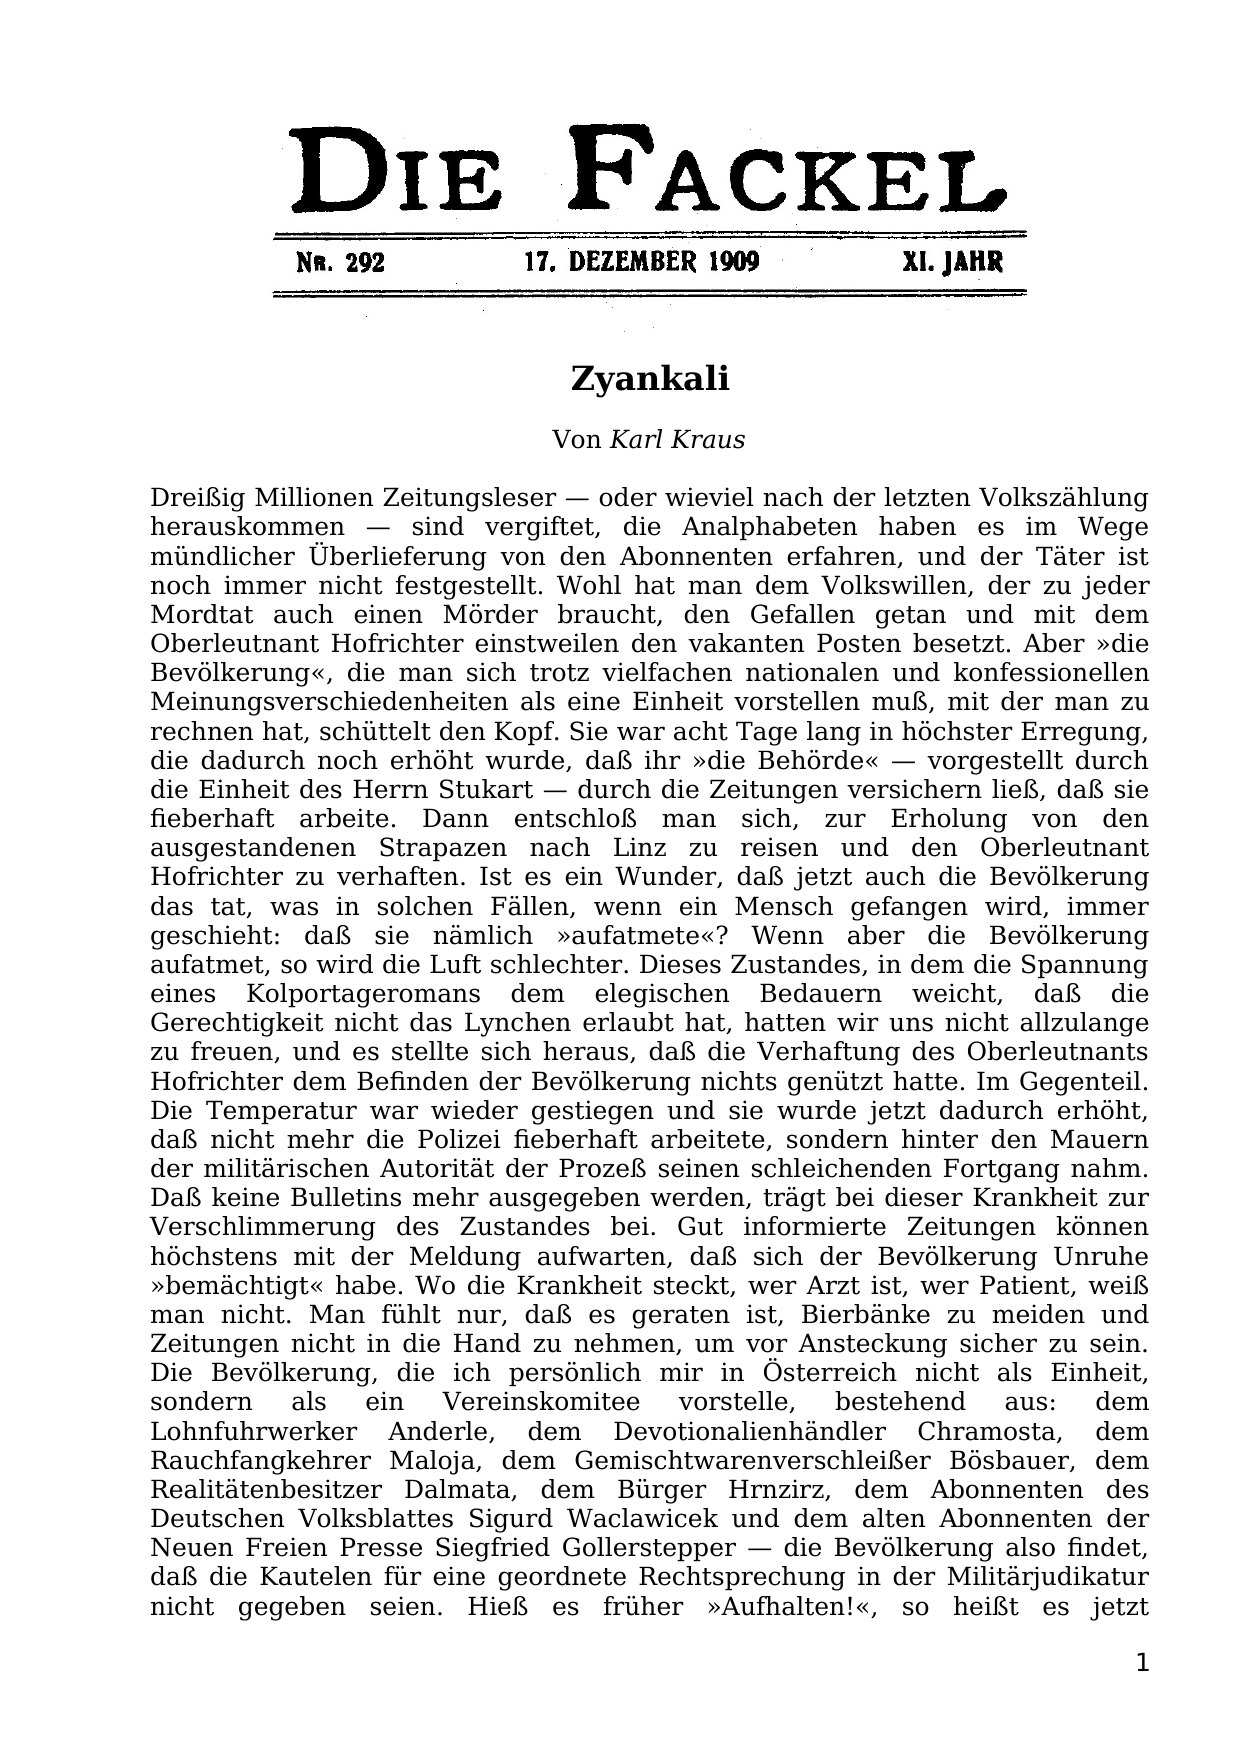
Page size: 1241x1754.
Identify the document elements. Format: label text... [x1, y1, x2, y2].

picture [269, 104, 1032, 332]
text Zyankali [150, 104, 1151, 398]
text Dreißig Millionen Zeitungsleser — oder wieviel nach der letzten Volkszählung herauskommen — sind vergiftet, die Analphabeten haben es im Wege mündlicher Überlieferung von den Abonnenten erfahren, und der Täter ist noch immer nicht festgestellt. Wohl hat man dem Volkswillen, der zu jeder Mordtat auch einen Mörder braucht, den Gefallen getan und mit dem Oberleutnant Hofrichter einstweilen den vakanten Posten besetzt. Aber »die Bevölkerung«, die man sich trotz vielfachen nationalen und konfessionellen Meinungsverschiedenheiten als eine Einheit vorstellen muß, mit der man zu rechnen hat, schüttelt den Kopf. Sie war acht Tage lang in höchster Erregung, die dadurch noch erhöht wurde, daß ihr »die Behörde« — vorgestellt durch die Einheit des Herrn Stukart — durch die Zeitungen versichern ließ, daß sie fieberhaft arbeite. Dann entschloß man sich, zur Erholung von den ausgestandenen Strapazen nach Linz zu reisen und den Oberleutnant Hofrichter zu verhaften. Ist es ein Wunder, daß jetzt auch die Bevölkerung das tat, was in solchen Fällen, wenn ein Mensch gefangen wird, immer geschieht: daß sie nämlich »aufatmete«? Wenn aber die Bevölkerung aufatmet, so wird die Luft schlechter. Dieses Zustandes, in dem die Spannung eines Kolportageromans dem elegischen Bedauern weicht, daß die Gerechtigkeit nicht das Lynchen erlaubt hat, hatten wir uns nicht allzulange zu freuen, und es stellte sich heraus, daß die Verhaftung des Oberleutnants Hofrichter dem Befinden der Bevölkerung nichts genützt hatte. Im Gegenteil. Die Temperatur war wieder gestiegen und sie wurde jetzt dadurch erhöht, daß nicht mehr die Polizei fieberhaft arbeitete, sondern hinter den Mauern der militärischen Autorität der Prozeß seinen schleichenden Fortgang nahm. Daß keine Bulletins mehr ausgegeben werden, trägt bei dieser Krankheit zur Verschlimmerung des Zustandes bei. Gut informierte Zeitungen können höchstens mit der Meldung aufwarten, daß sich der Bevölkerung Unruhe »bemächtigt« habe. Wo die Krankheit steckt, wer Arzt ist, wer Patient, weiß man nicht. Man fühlt nur, daß es geraten ist, Bierbänke zu meiden und Zeitungen nicht in die Hand zu nehmen, um vor Ansteckung sicher zu sein. Die Bevölkerung, die ich persönlich mir in Österreich nicht als Einheit, sondern als ein Vereinskomitee vorstelle, bestehend aus: dem Lohnfuhrwerker Anderle, dem Devotionalienhändler Chramosta, dem Rauchfangkehrer Maloja, dem Gemischtwarenverschleißer Bösbauer, dem Realitätenbesitzer Dalmata, dem Bürger Hrnzirz, dem Abonnenten des Deutschen Volksblattes Sigurd Waclawicek und dem alten Abonnenten der Neuen Freien Presse Siegfried Gollerstepper — die Bevölkerung also findet, daß die Kautelen für eine geordnete Rechtsprechung in der Militärjudikatur nicht gegeben seien. Hieß es früher »Aufhalten!«, so heißt es jetzt [150, 483, 1151, 1621]
text Von Karl Kraus [150, 398, 1151, 454]
